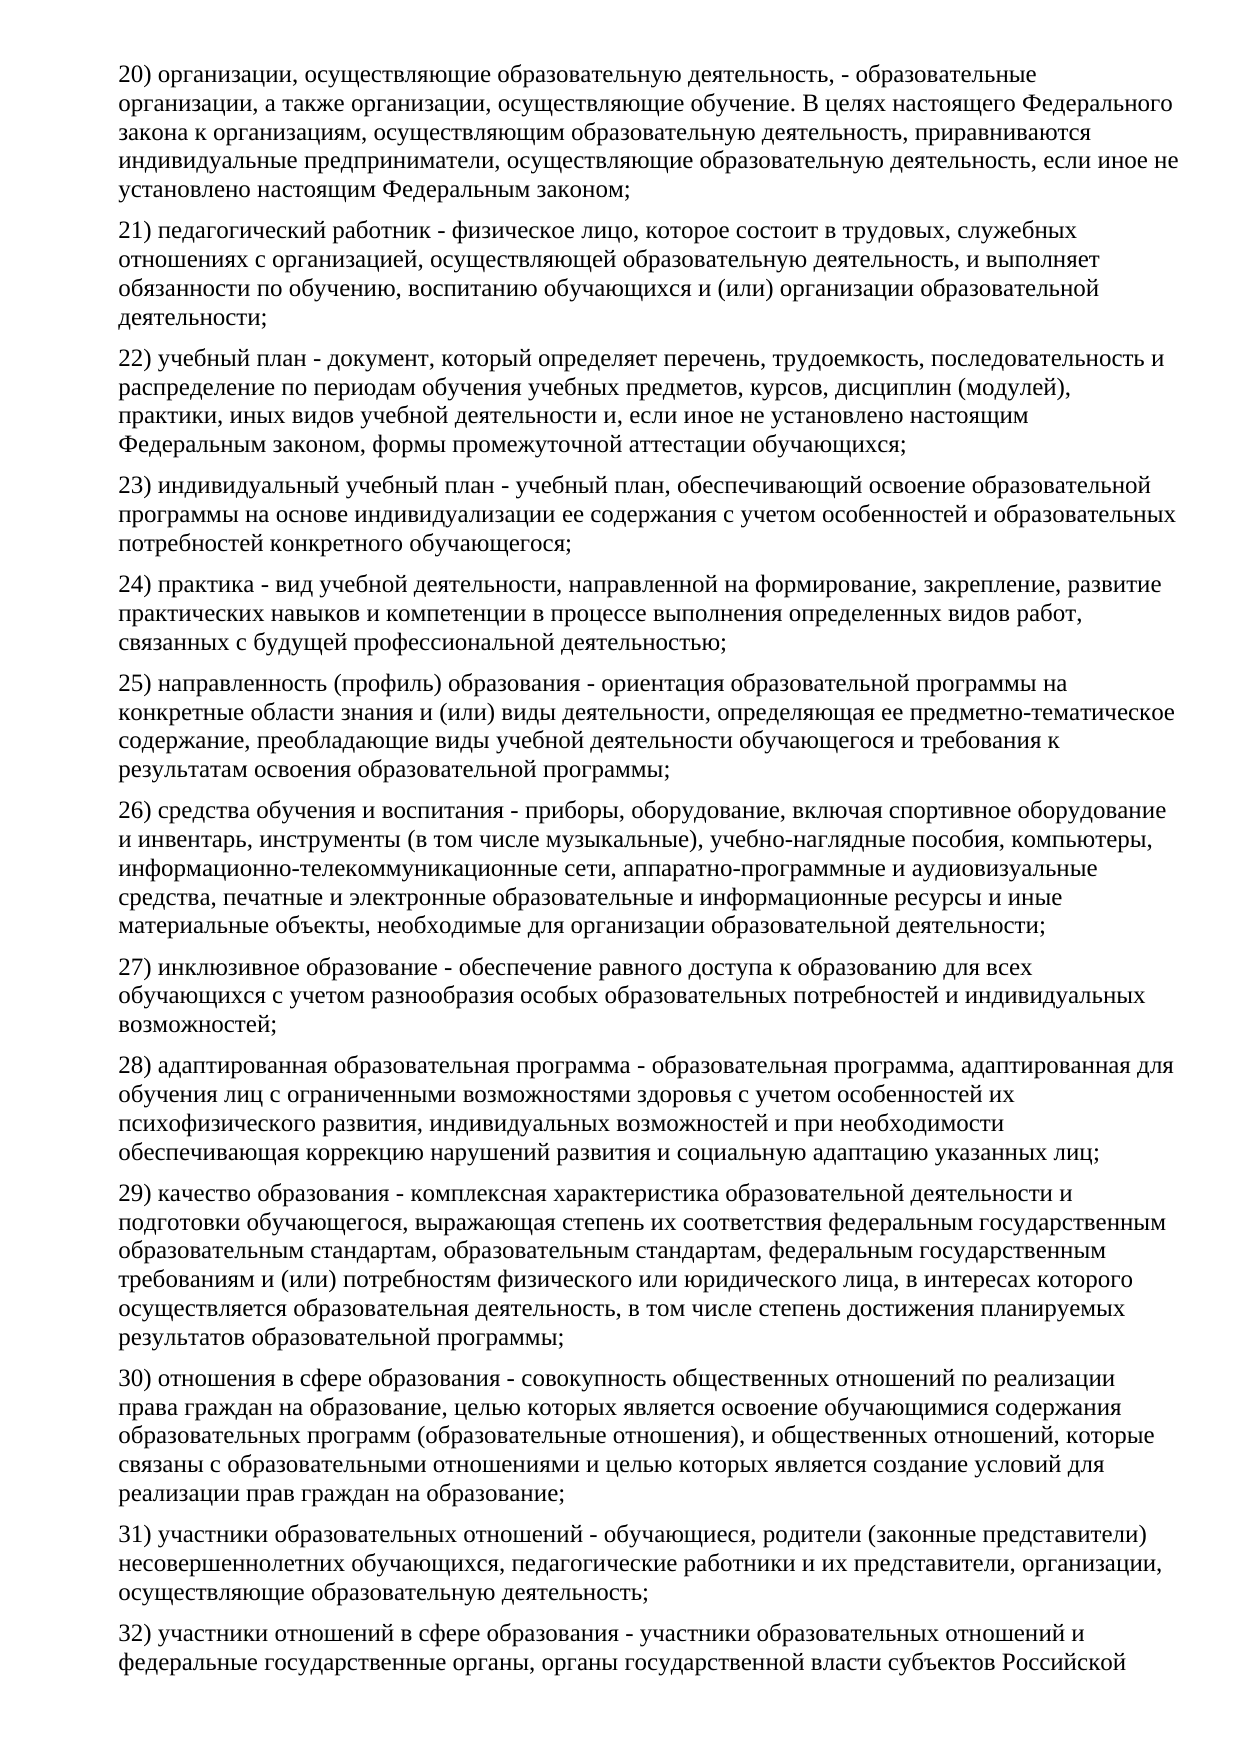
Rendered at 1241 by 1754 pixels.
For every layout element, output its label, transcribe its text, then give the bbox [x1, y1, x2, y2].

text 25) направленность (профиль) образования - ориентация образовательной программы на конкретные области знания и (или) виды деятельности, определяющая ее предметно-тематическое содержание, преобладающие виды учебной деятельности обучающегося и требования к результатам освоения образовательной программы; [118, 668, 1181, 783]
text 31) участники образовательных отношений - обучающиеся, родители (законные представители) несовершеннолетних обучающихся, педагогические работники и их представители, организации, осуществляющие образовательную деятельность; [118, 1519, 1181, 1605]
text 32) участники отношений в сфере образования - участники образовательных отношений и федеральные государственные органы, органы государственной власти субъектов Российской [118, 1618, 1181, 1675]
text 27) инклюзивное образование - обеспечение равного доступа к образованию для всех обучающихся с учетом разнообразия особых образовательных потребностей и индивидуальных возможностей; [118, 952, 1181, 1038]
text 24) практика - вид учебной деятельности, направленной на формирование, закрепление, развитие практических навыков и компетенции в процессе выполнения определенных видов работ, связанных с будущей профессиональной деятельностью; [118, 569, 1181, 655]
text 21) педагогический работник - физическое лицо, которое состоит в трудовых, служебных отношениях с организацией, осуществляющей образовательную деятельность, и выполняет обязанности по обучению, воспитанию обучающихся и (или) организации образовательной деятельности; [118, 215, 1181, 330]
text 20) организации, осуществляющие образовательную деятельность, - образовательные организации, а также организации, осуществляющие обучение. В целях настоящего Федерального закона к организациям, осуществляющим образовательную деятельность, приравниваются индивидуальные предприниматели, осуществляющие образовательную деятельность, если иное не установлено настоящим Федеральным законом; [118, 59, 1181, 203]
text 22) учебный план - документ, который определяет перечень, трудоемкость, последовательность и распределение по периодам обучения учебных предметов, курсов, дисциплин (модулей), практики, иных видов учебной деятельности и, если иное не установлено настоящим Федеральным законом, формы промежуточной аттестации обучающихся; [118, 343, 1181, 458]
text 26) средства обучения и воспитания - приборы, оборудование, включая спортивное оборудование и инвентарь, инструменты (в том числе музыкальные), учебно-наглядные пособия, компьютеры, информационно-телекоммуникационные сети, аппаратно-программные и аудиовизуальные средства, печатные и электронные образовательные и информационные ресурсы и иные материальные объекты, необходимые для организации образовательной деятельности; [118, 795, 1181, 939]
text 23) индивидуальный учебный план - учебный план, обеспечивающий освоение образовательной программы на основе индивидуализации ее содержания с учетом особенностей и образовательных потребностей конкретного обучающегося; [118, 470, 1181, 557]
text 30) отношения в сфере образования - совокупность общественных отношений по реализации права граждан на образование, целью которых является освоение обучающимися содержания образовательных программ (образовательные отношения), и общественных отношений, которые связаны с образовательными отношениями и целью которых является создание условий для реализации прав граждан на образование; [118, 1363, 1181, 1507]
text 29) качество образования - комплексная характеристика образовательной деятельности и подготовки обучающегося, выражающая степень их соответствия федеральным государственным образовательным стандартам, образовательным стандартам, федеральным государственным требованиям и (или) потребностям физического или юридического лица, в интересах которого осуществляется образовательная деятельность, в том числе степень достижения планируемых результатов образовательной программы; [118, 1178, 1181, 1350]
text 28) адаптированная образовательная программа - образовательная программа, адаптированная для обучения лиц с ограниченными возможностями здоровья с учетом особенностей их психофизического развития, индивидуальных возможностей и при необходимости обеспечивающая коррекцию нарушений развития и социальную адаптацию указанных лиц; [118, 1050, 1181, 1165]
